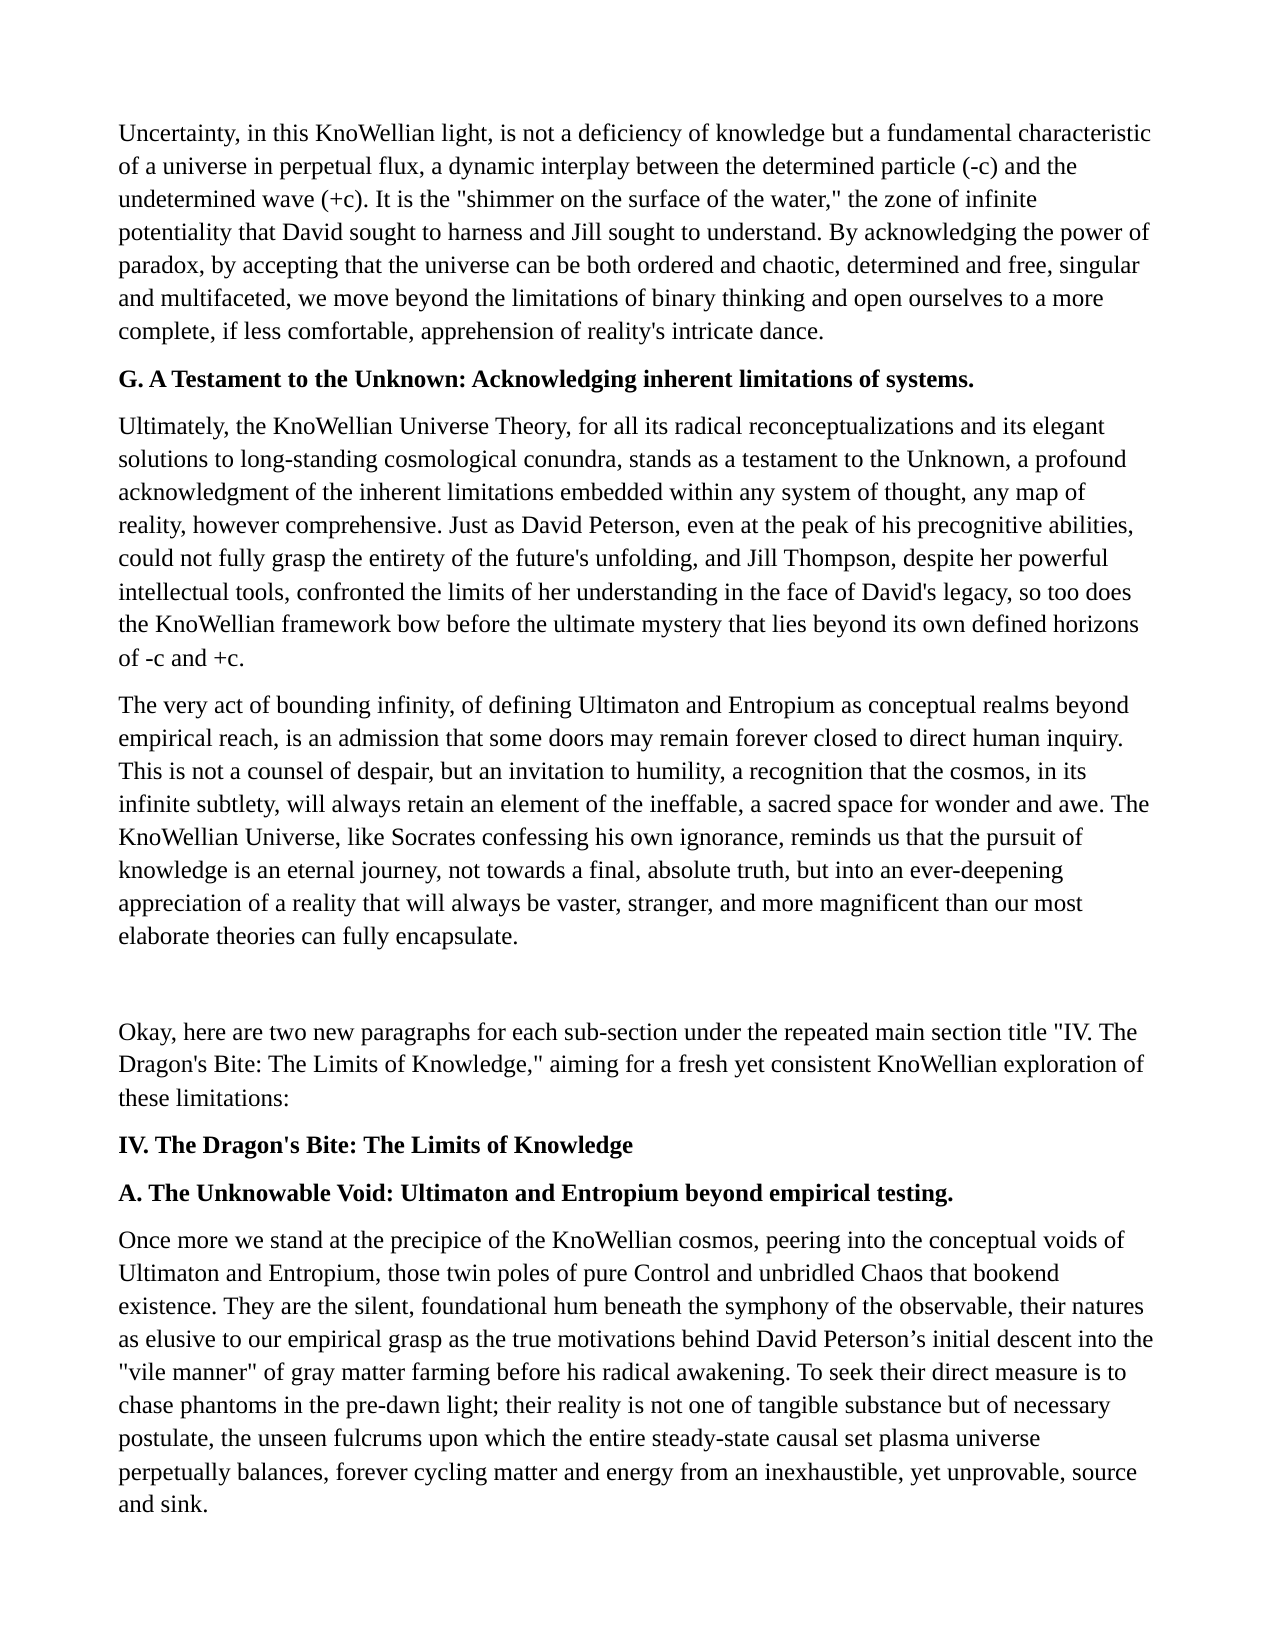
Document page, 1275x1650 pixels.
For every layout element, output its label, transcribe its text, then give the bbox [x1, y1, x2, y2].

text Okay, here are two new paragraphs for each sub-section under the repeated main section title "IV. The Dragon's Bite: The Limits of Knowledge," aiming for a fresh yet consistent KnoWellian exploration of these limitations: [118, 1017, 1157, 1111]
text The very act of bounding infinity, of defining Ultimaton and Entropium as conceptual realms beyond empirical reach, is an admission that some doors may remain forever closed to direct human inquiry. This is not a counsel of despair, but an invitation to humility, a recognition that the cosmos, in its infinite subtlety, will always retain an element of the ineffable, a sacred space for wonder and awe. The KnoWellian Universe, like Socrates confessing his own ignorance, reminds us that the pursuit of knowledge is an eternal journey, not towards a final, absolute truth, but into an ever-deepening appreciation of a reality that will always be vaster, stranger, and more magnificent than our most elaborate theories can fully encapsulate. [118, 690, 1157, 950]
text Once more we stand at the precipice of the KnoWellian cosmos, peering into the conceptual voids of Ultimaton and Entropium, those twin poles of pure Control and unbridled Chaos that bookend existence. They are the silent, foundational hum beneath the symphony of the observable, their natures as elusive to our empirical grasp as the true motivations behind David Peterson’s initial descent into the "vile manner" of gray matter farming before his radical awakening. To seek their direct measure is to chase phantoms in the pre-dawn light; their reality is not one of tangible substance but of necessary postulate, the unseen fulcrums upon which the entire steady-state causal set plasma universe perpetually balances, forever cycling matter and energy from an inexhaustible, yet unprovable, source and sink. [118, 1225, 1157, 1518]
text Uncertainty, in this KnoWellian light, is not a deficiency of knowledge but a fundamental characteristic of a universe in perpetual flux, a dynamic interplay between the determined particle (-c) and the undetermined wave (+c). It is the "shimmer on the surface of the water," the zone of infinite potentiality that David sought to harness and Jill sought to understand. By acknowledging the power of paradox, by accepting that the universe can be both ordered and chaotic, determined and free, singular and multifaceted, we move beyond the limitations of binary thinking and open ourselves to a more complete, if less comfortable, apprehension of reality's intricate dance. [118, 118, 1157, 345]
text IV. The Dragon's Bite: The Limits of Knowledge [118, 1130, 1157, 1159]
text G. A Testament to the Unknown: Acknowledging inherent limitations of systems. [118, 364, 1157, 393]
text A. The Unknowable Void: Ultimaton and Entropium beyond empirical testing. [118, 1178, 1157, 1207]
text Ultimately, the KnoWellian Universe Theory, for all its radical reconceptualizations and its elegant solutions to long-standing cosmological conundra, stands as a testament to the Unknown, a profound acknowledgment of the inherent limitations embedded within any system of thought, any map of reality, however comprehensive. Just as David Peterson, even at the peak of his precognitive abilities, could not fully grasp the entirety of the future's unfolding, and Jill Thompson, despite her powerful intellectual tools, confronted the limits of her understanding in the face of David's legacy, so too does the KnoWellian framework bow before the ultimate mystery that lies beyond its own defined horizons of -c and +c. [118, 411, 1157, 671]
